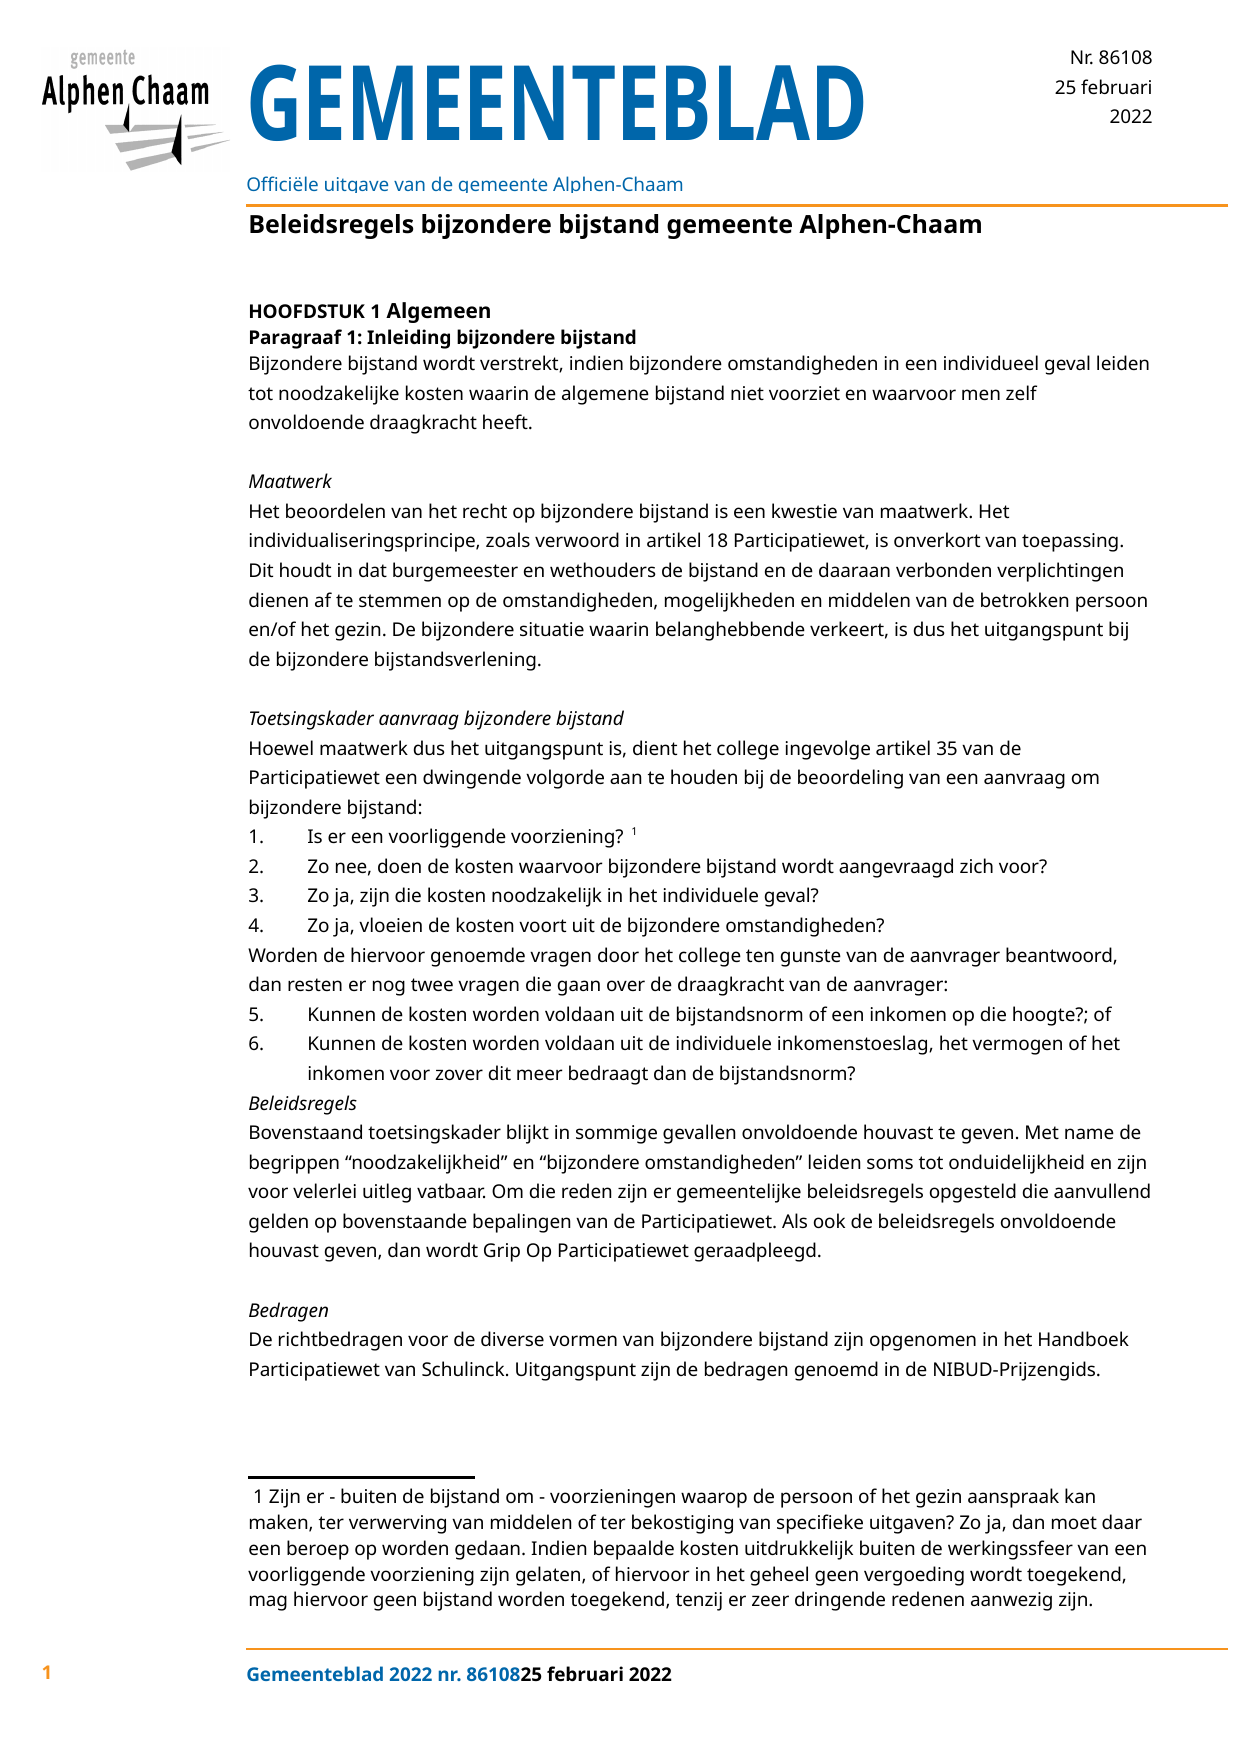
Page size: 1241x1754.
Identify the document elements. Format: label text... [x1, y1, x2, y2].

list Zo ja, zijn die kosten noodzakelijk in het individuele geval? [248, 883, 1152, 908]
text Toetsingskader aanvraag bijzondere bijstand [248, 705, 1152, 731]
text Beleidsregels bijzondere bijstand gemeente Alphen-Chaam [248, 207, 1152, 241]
text Het beoordelen van het recht op bijzondere bijstand is een kwestie van maatwerk. Het individualiseringsprincipe, zoals verwoord in artikel 18 Participatiewet, is onverkort van toepassing. Dit houdt in dat burgemeester en wethouders de bijstand en de daaraan verbonden verplichtingen dienen af te stemmen op de omstandigheden, mogelijkheden en middelen van de betrokken persoon en/of het gezin. De bijzondere situatie waarin belanghebbende verkeert, is dus het uitgangspunt bij de bijzondere bijstandsverlening. [248, 498, 1152, 672]
text Paragraaf 1: Inleiding bijzondere bijstand [248, 324, 1152, 350]
list Zo ja, vloeien de kosten voort uit de bijzondere omstandigheden? [248, 912, 1152, 938]
text Bedragen [248, 1297, 1152, 1323]
list Zo nee, doen de kosten waarvoor bijzondere bijstand wordt aangevraagd zich voor? [248, 853, 1152, 879]
text Hoewel maatwerk dus het uitgangspunt is, dient het college ingevolge artikel 35 van de Participatiewet een dwingende volgorde aan te houden bij de beoordeling van een aanvraag om bijzondere bijstand: [248, 735, 1152, 820]
list Is er een voorliggende voorziening? [248, 823, 1152, 849]
text HOOFDSTUK 1 Algemeen [248, 296, 1152, 324]
text De richtbedragen voor de diverse vormen van bijzondere bijstand zijn opgenomen in het Handboek Participatiewet van Schulinck. Uitgangspunt zijn de bedragen genoemd in de NIBUD-Prijzengids. [248, 1326, 1152, 1382]
picture [41, 47, 231, 172]
text Worden de hiervoor genoemde vragen door het college ten gunste van de aanvrager beantwoord, dan resten er nog twee vragen die gaan over de draagkracht van de aanvrager: [248, 942, 1152, 997]
list Kunnen de kosten worden voldaan uit de bijstandsnorm of een inkomen op die hoogte?; of [248, 1001, 1152, 1027]
text Beleidsregels [248, 1090, 1152, 1116]
text Maatwerk [248, 468, 1152, 494]
list Zijn er - buiten de bijstand om - voorzieningen waarop de persoon of het gezin aanspraak kan maken, ter verwerving van middelen of ter bekostiging van specifieke uitgaven? Zo ja, dan moet daar een beroep op worden gedaan. Indien bepaalde kosten uitdrukkelijk buiten de werkingssfeer van een voorliggende voorziening zijn gelaten, of hiervoor in het geheel geen vergoeding wordt toegekend, mag hiervoor geen bijstand worden toegekend, tenzij er zeer dringende redenen aanwezig zijn. [248, 1483, 1152, 1612]
list Kunnen de kosten worden voldaan uit de individuele inkomenstoeslag, het vermogen of het inkomen voor zover dit meer bedraagt dan de bijstandsnorm? [248, 1031, 1152, 1086]
text Bijzondere bijstand wordt verstrekt, indien bijzondere omstandigheden in een individueel geval leiden tot noodzakelijke kosten waarin de algemene bijstand niet voorziet en waarvoor men zelf onvoldoende draagkracht heeft. [248, 350, 1152, 435]
text Bovenstaand toetsingskader blijkt in sommige gevallen onvoldoende houvast te geven. Met name de begrippen “noodzakelijkheid” en “bijzondere omstandigheden” leiden soms tot onduidelijkheid en zijn voor velerlei uitleg vatbaar. Om die reden zijn er gemeentelijke beleidsregels opgesteld die aanvullend gelden op bovenstaande bepalingen van de Participatiewet. Als ook de beleidsregels onvoldoende houvast geven, dan wordt Grip Op Participatiewet geraadpleegd. [248, 1119, 1152, 1263]
